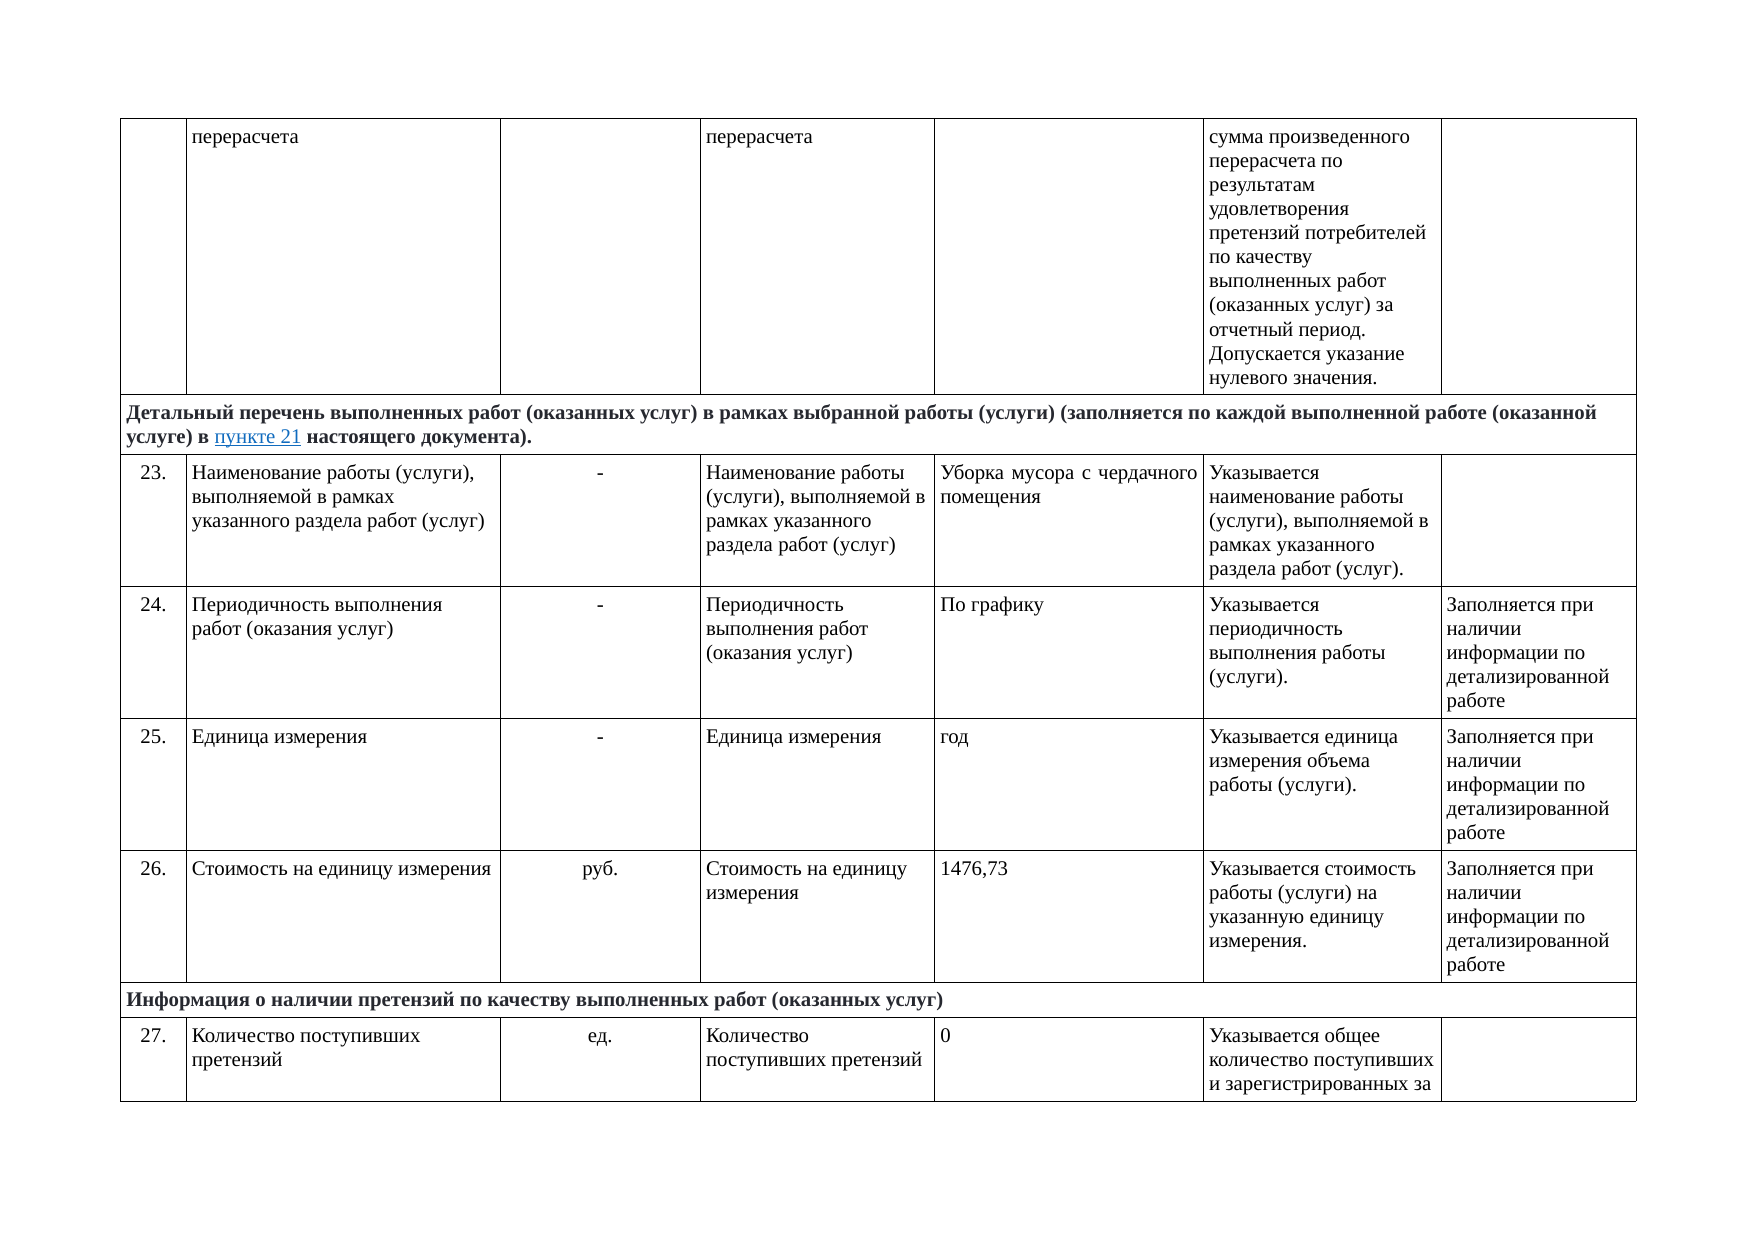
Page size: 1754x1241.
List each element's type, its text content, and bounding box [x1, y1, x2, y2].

table_cell ед. [501, 1018, 700, 1101]
table_cell Наименование работы (услуги), выполняемой в рамках указанного раздела работ (услуг) [187, 455, 500, 586]
table_cell 24. [121, 587, 186, 718]
table_cell Стоимость на единицу измерения [701, 851, 934, 982]
table_cell Заполняется при наличии информации по детализированной работе [1442, 587, 1636, 718]
table_cell перерасчета [187, 119, 500, 394]
table_cell год [935, 719, 1203, 850]
table_cell 1476,73 [935, 851, 1203, 982]
table_cell Количество поступивших претензий [701, 1018, 934, 1101]
table_cell [1442, 455, 1636, 586]
table_cell Единица измерения [187, 719, 500, 850]
table_cell Информация о наличии претензий по качеству выполненных работ (оказанных услуг) [121, 983, 1636, 1017]
table_cell Стоимость на единицу измерения [187, 851, 500, 982]
table_cell [501, 119, 700, 394]
table_cell - [501, 455, 700, 586]
table_cell Периодичность выполнения работ (оказания услуг) [701, 587, 934, 718]
table_cell Детальный перечень выполненных работ (оказанных услуг) в рамках выбранной работы (услуги) (заполняется по каждой выполненной работе (оказанной услуге) в пункте 21 настоящего документа). [121, 395, 1636, 454]
table_cell перерасчета [701, 119, 934, 394]
table_cell Указывается единица измерения объема работы (услуги). [1204, 719, 1441, 850]
table_cell Периодичность выполнения работ (оказания услуг) [187, 587, 500, 718]
table_cell Указывается наименование работы (услуги), выполняемой в рамках указанного раздела работ (услуг). [1204, 455, 1441, 586]
table_cell 25. [121, 719, 186, 850]
table_cell сумма произведенного перерасчета по результатам удовлетворения претензий потребителей по качеству выполненных работ (оказанных услуг) за отчетный период. Допускается указание нулевого значения. [1204, 119, 1441, 394]
table_cell руб. [501, 851, 700, 982]
table_cell Уборка мусора с чердачного помещения [935, 455, 1203, 586]
table_cell Указывается периодичность выполнения работы (услуги). [1204, 587, 1441, 718]
table_cell Заполняется при наличии информации по детализированной работе [1442, 719, 1636, 850]
table_cell Заполняется при наличии информации по детализированной работе [1442, 851, 1636, 982]
table_cell 0 [935, 1018, 1203, 1101]
table_cell Количество поступивших претензий [187, 1018, 500, 1101]
table_cell [1442, 1018, 1636, 1101]
table_cell [121, 119, 186, 394]
table_cell [935, 119, 1203, 394]
table_cell Указывается общее количество поступивших и зарегистрированных за [1204, 1018, 1441, 1101]
table_cell Единица измерения [701, 719, 934, 850]
table_cell Указывается стоимость работы (услуги) на указанную единицу измерения. [1204, 851, 1441, 982]
table_cell Наименование работы (услуги), выполняемой в рамках указанного раздела работ (услуг) [701, 455, 934, 586]
table_cell 23. [121, 455, 186, 586]
table_cell 26. [121, 851, 186, 982]
table_cell - [501, 719, 700, 850]
table_cell По графику [935, 587, 1203, 718]
table_cell 27. [121, 1018, 186, 1101]
table_cell [1442, 119, 1636, 394]
table_cell - [501, 587, 700, 718]
